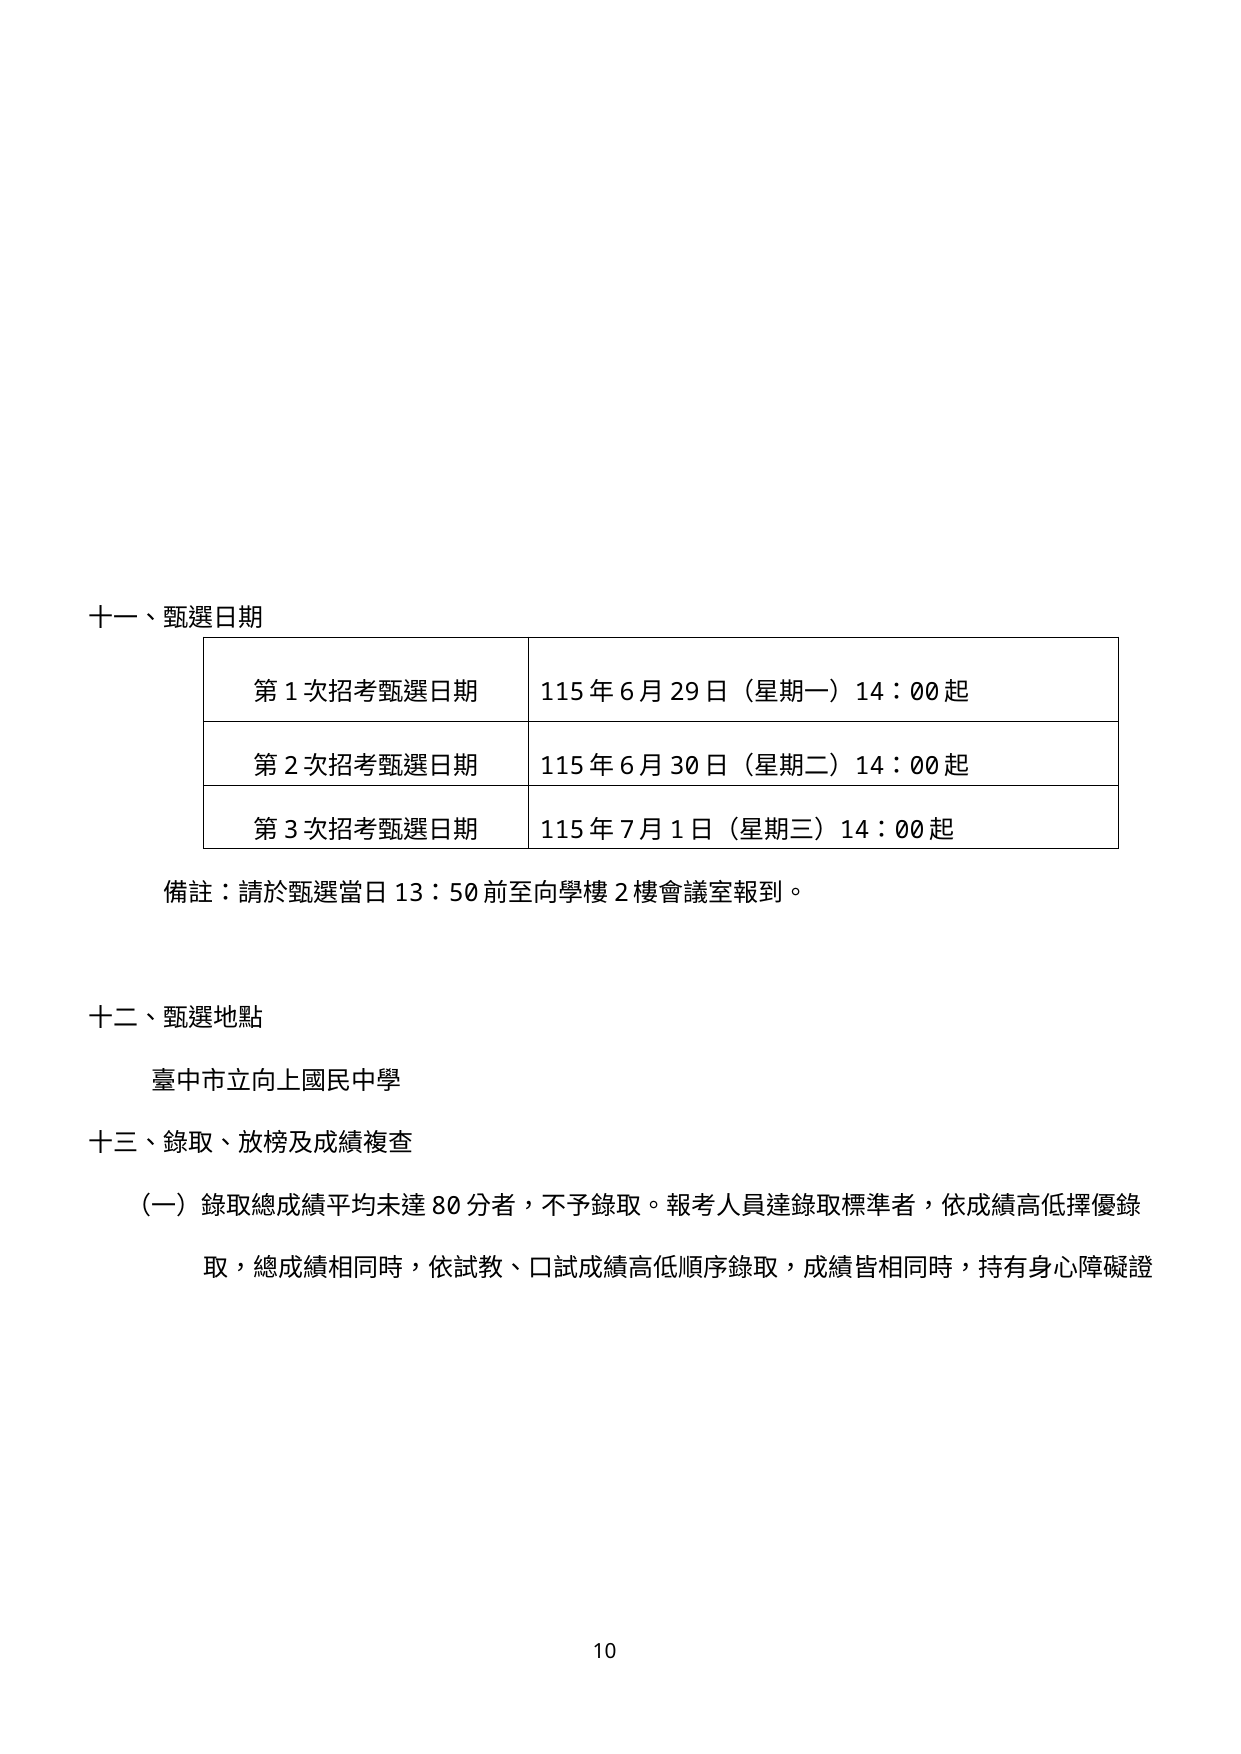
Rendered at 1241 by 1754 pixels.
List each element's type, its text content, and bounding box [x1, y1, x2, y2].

text （一）錄取總成績平均未達80分者，不予錄取。報考人員達錄取標準者，依成績高低擇優錄 [89, 1162, 1157, 1224]
text 十一、甄選日期 [89, 574, 1157, 637]
table_cell 115年6月30日（星期二）14：00起 [529, 722, 1118, 784]
table_header 115年6月29日（星期一）14：00起 [529, 638, 1118, 721]
table_cell 第3次招考甄選日期 [204, 786, 528, 848]
text 取，總成績相同時，依試教、口試成績高低順序錄取，成績皆相同時，持有身心障礙證明者優先錄取，其他人員則以抽籤決定之，並經教師評審委員會審查通過後由校長聘任。正額錄取人員未報到由備取人員依序遞補，備取人員候用資格以補足當次缺額為限。必要時，甄選委員會得視甄選成績由甄選委員會議決減少錄取名額。 [203, 1224, 1157, 1287]
text 十二、甄選地點 [89, 974, 1157, 1037]
text 備註：請於甄選當日13：50前至向學樓2樓會議室報到。 [114, 849, 1157, 912]
text 臺中市立向上國民中學 [151, 1037, 1157, 1099]
table_cell 115年7月1日（星期三）14：00起 [529, 786, 1118, 848]
text 十三、錄取、放榜及成績複查 [89, 1099, 1157, 1162]
table_cell 第2次招考甄選日期 [204, 722, 528, 784]
table_header 第1次招考甄選日期 [204, 638, 528, 721]
